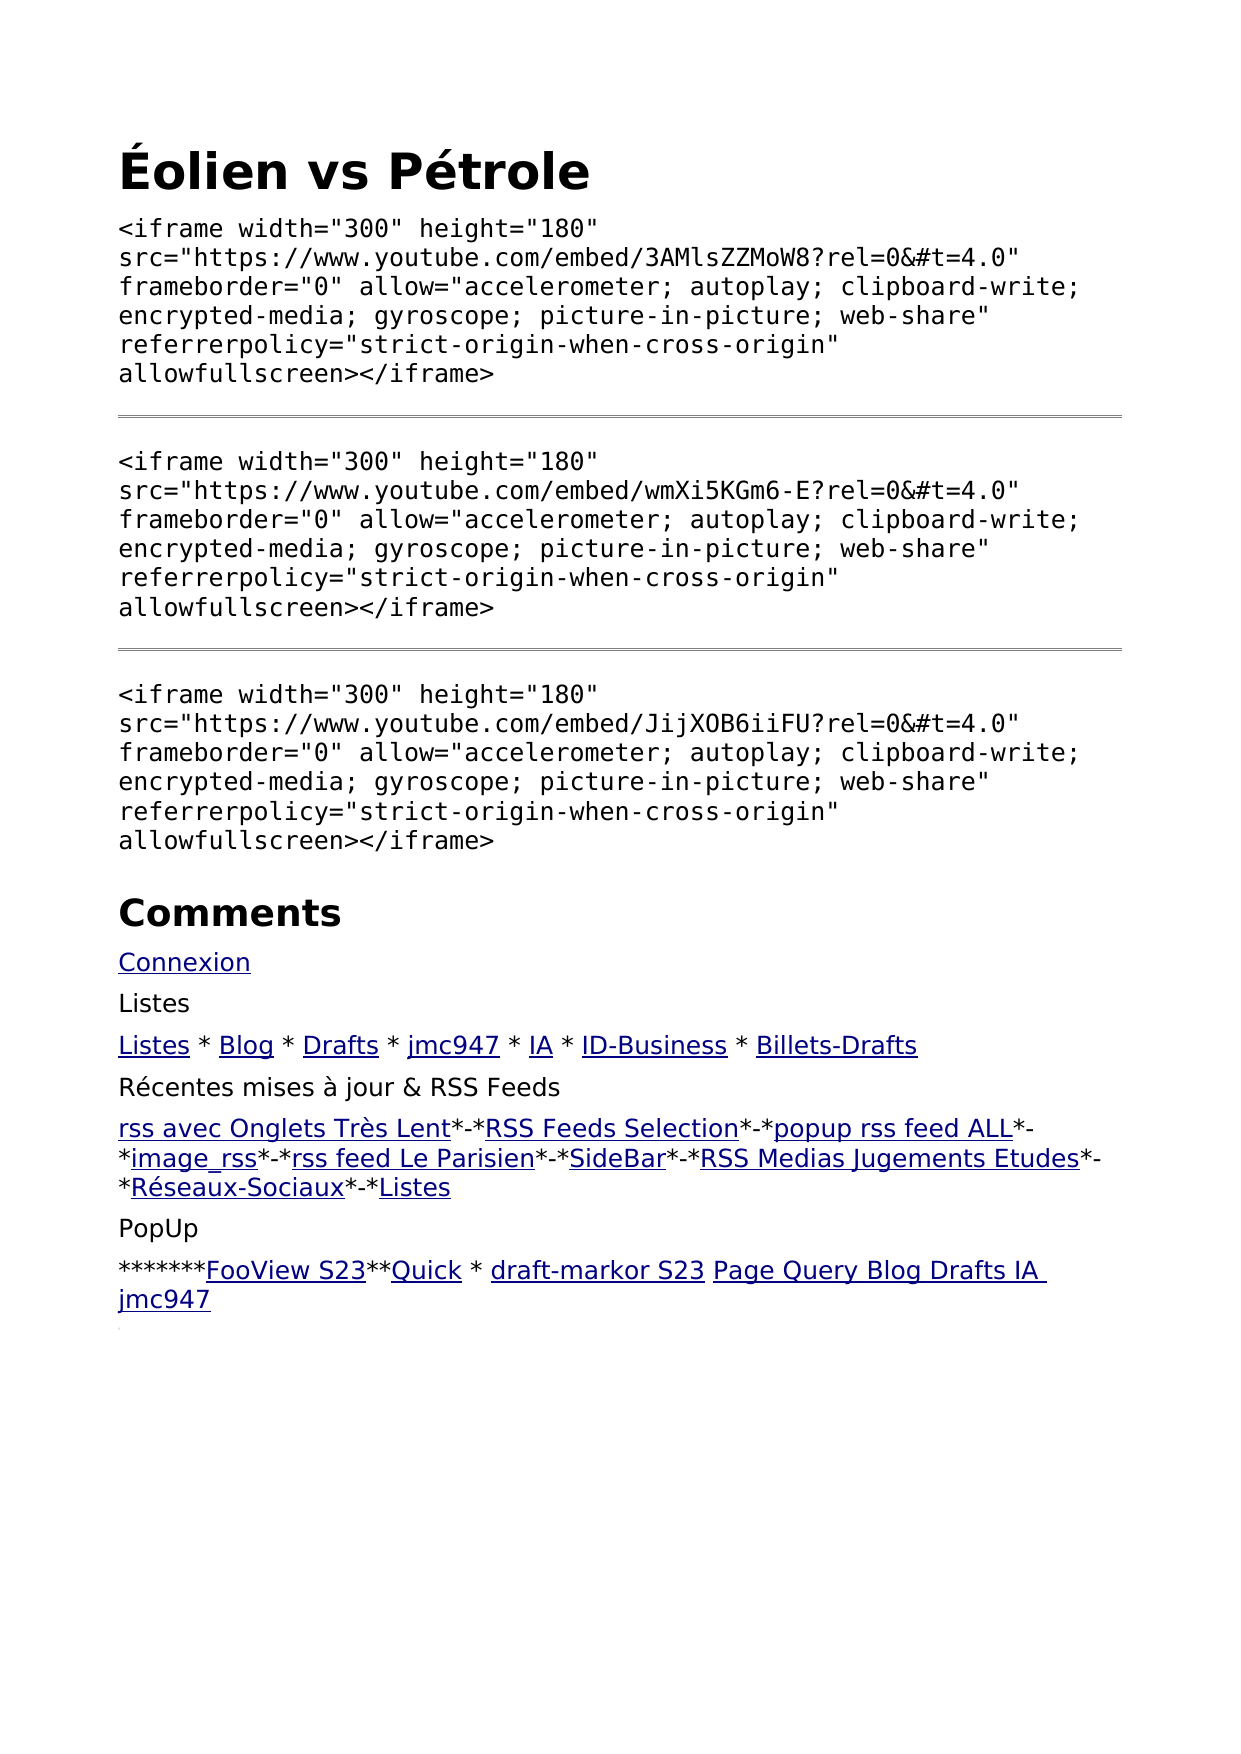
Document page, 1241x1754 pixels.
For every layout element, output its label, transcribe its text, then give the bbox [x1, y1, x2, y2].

text Listes * Blog * Drafts * jmc947 * IA * ID-Business * Billets-Drafts [118, 1031, 1122, 1061]
text *******FooView S23**Quick * draft-markor S23 Page Query Blog Drafts IA jmc947 [118, 1256, 1122, 1315]
subtitle Éolien vs Pétrole [118, 143, 1122, 201]
text <iframe width="300" height="180" src="https://www.youtube.com/embed/3AMlsZZMoW8?rel=0&#t=4.0" frameborder="0" allow="accelerometer; autoplay; clipboard-write; encrypted-media; gyroscope; picture-in-picture; web-share" referrerpolicy="strict-origin-when-cross-origin" allowfullscreen></iframe> [118, 214, 1122, 389]
subtitle Comments [118, 892, 1122, 936]
text Listes [118, 990, 1122, 1019]
text <iframe width="300" height="180" src="https://www.youtube.com/embed/JijXOB6iiFU?rel=0&#t=4.0" frameborder="0" allow="accelerometer; autoplay; clipboard-write; encrypted-media; gyroscope; picture-in-picture; web-share" referrerpolicy="strict-origin-when-cross-origin" allowfullscreen></iframe> [118, 680, 1122, 855]
text Connexion [118, 948, 1122, 977]
text PopUp [118, 1215, 1122, 1244]
text <iframe width="300" height="180" src="https://www.youtube.com/embed/wmXi5KGm6-E?rel=0&#t=4.0" frameborder="0" allow="accelerometer; autoplay; clipboard-write; encrypted-media; gyroscope; picture-in-picture; web-share" referrerpolicy="strict-origin-when-cross-origin" allowfullscreen></iframe> [118, 447, 1122, 622]
text rss avec Onglets Très Lent*-*RSS Feeds Selection*-*popup rss feed ALL*-*image_rss*-*rss feed Le Parisien*-*SideBar*-*RSS Medias Jugements Etudes*-*Réseaux-Sociaux*-*Listes [118, 1115, 1122, 1202]
text Récentes mises à jour & RSS Feeds [118, 1073, 1122, 1102]
